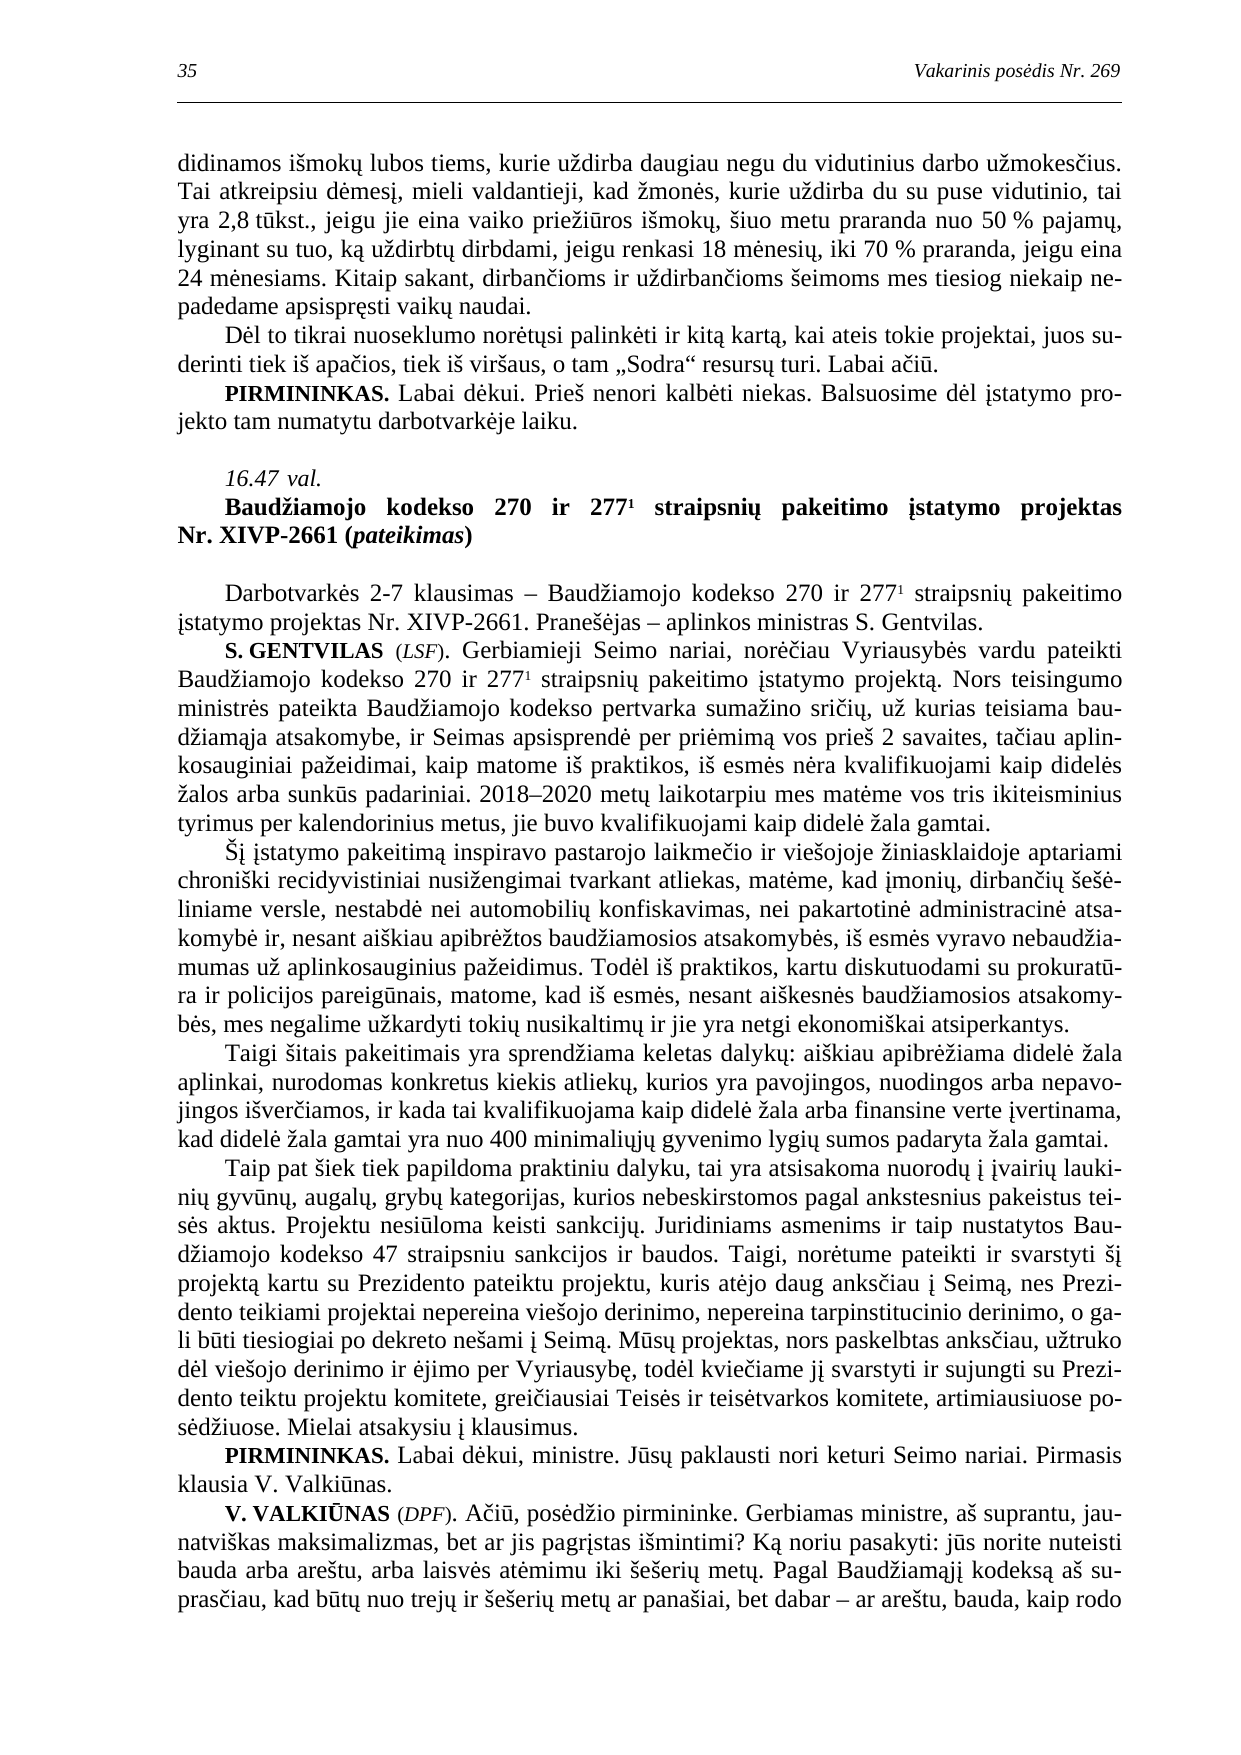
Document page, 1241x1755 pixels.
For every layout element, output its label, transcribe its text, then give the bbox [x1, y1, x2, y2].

text 16.47 val. [224, 464, 1122, 492]
text Tai­gi ši­tais pa­kei­ti­mais yra spren­džia­ma ke­le­tas da­ly­kų: aiš­kiau api­brė­žia­ma di­de­lė ža­la ap­lin­kai, nu­ro­do­mas kon­kre­tus kie­kis at­lie­kų, ku­rios yra pa­vo­jin­gos, nuo­din­gos ar­ba ne­pa­vo­jin­gos iš­ver­čia­mos, ir ka­da tai kva­li­fi­kuo­ja­ma kaip di­de­lė ža­la ar­ba fi­nan­si­ne ver­te įver­ti­na­ma, kad di­de­lė ža­la gam­tai yra nuo 400 mi­ni­ma­lių­jų gy­ve­ni­mo ly­gių su­mos pa­da­ry­ta ža­la gam­tai. [177, 1038, 1122, 1153]
text di­di­na­mos iš­mo­kų lu­bos tiems, ku­rie už­dir­ba dau­giau ne­gu du vi­du­ti­nius dar­bo už­mo­kes­čius. Tai at­kreip­siu dė­me­sį, mie­li val­dan­tie­ji, kad žmo­nės, ku­rie už­dir­ba du su pu­se vi­du­ti­nio, tai yra 2,8 tūkst., jei­gu jie ei­na vai­ko prie­žiū­ros iš­mo­kų, šiuo me­tu pra­ran­da nuo 50 % pa­ja­mų, ly­gi­nant su tuo, ką už­dirb­tų dirb­da­mi, jei­gu ren­ka­si 18 mė­ne­sių, iki 70 % pra­ran­da, jei­gu ei­na 24 mė­ne­siams. Ki­taip sa­kant, dir­ban­čioms ir už­dir­ban­čioms šei­moms mes tie­siog nie­kaip ne­pa­de­da­me ap­si­spręs­ti vai­kų nau­dai. [177, 148, 1122, 320]
text V. VALKIŪNAS (DPF). Ačiū, po­sė­džio pir­mi­nin­ke. Ger­bia­mas mi­nist­re, aš su­pran­tu, jau­nat­viš­kas mak­si­ma­liz­mas, bet ar jis pa­grįs­tas iš­min­ti­mi? Ką no­riu pa­sa­ky­ti: jūs no­ri­te nu­teis­ti bau­da ar­ba areš­tu, ar­ba lais­vės at­ėmi­mu iki še­še­rių me­tų. Pa­gal Bau­džia­mą­jį ko­dek­są aš su­pras­čiau, kad bū­tų nuo tre­jų ir še­še­rių me­tų ar pa­na­šiai, bet da­bar – ar areš­tu, bau­da, kaip ro­do [177, 1498, 1122, 1613]
text Dar­bo­tvarkės 2-7 klau­si­mas – Bau­džia­mo­jo ko­dek­so 270 ir 2771 straips­nių pa­kei­ti­mo įsta­ty­mo pro­jek­tas Nr. XIVP-2661. Pra­ne­šė­jas – ap­lin­kos mi­nist­ras S. Gent­vi­las. [177, 578, 1122, 635]
text Taip pat šiek tiek pa­pil­do­ma prak­ti­niu da­ly­ku, tai yra at­si­sa­ko­ma nuo­ro­dų į įvai­rių lau­ki­nių gy­vū­nų, au­ga­lų, gry­bų ka­te­go­ri­jas, ku­rios ne­be­skirs­to­mos pa­gal anks­tes­nius pa­keis­tus tei­sės ak­tus. Pro­jek­tu ne­siū­lo­ma keis­ti sank­ci­jų. Ju­ri­di­niams as­me­nims ir taip nu­sta­ty­tos Bau­džia­mo­jo ko­dek­so 47 straips­niu sank­ci­jos ir bau­dos. Tai­gi, no­rė­tu­me pa­teik­ti ir svars­ty­ti šį pro­jek­tą kar­tu su Pre­zi­den­to pa­teik­tu pro­jek­tu, ku­ris at­ėjo daug anks­čiau į Sei­mą, nes Pre­zi­den­to tei­kia­mi pro­jek­tai ne­per­ei­na vie­šo­jo de­ri­ni­mo, ne­per­ei­na tar­pins­ti­tu­ci­nio de­ri­ni­mo, o ga­li bū­ti tie­sio­giai po dek­re­to ne­ša­mi į Sei­mą. Mū­sų pro­jek­tas, nors pa­skelb­tas anks­čiau, už­tru­ko dėl vie­šo­jo de­ri­ni­mo ir ėji­mo per Vy­riau­sy­bę, to­dėl kvie­čia­me jį svars­ty­ti ir su­jung­ti su Pre­zi­den­to teik­tu pro­jek­tu ko­mi­te­te, grei­čiau­siai Tei­sės ir tei­sėt­var­kos ko­mi­te­te, ar­ti­miau­siuo­se po­sė­džiuo­se. Mie­lai at­sa­ky­siu į klau­si­mus. [177, 1153, 1122, 1440]
text PIRMININKAS. La­bai dė­kui. Prieš ne­no­ri kal­bė­ti nie­kas. Bal­suo­si­me dėl įsta­ty­mo pro­jek­to tam nu­ma­ty­tu dar­bo­tvarkėje lai­ku. [177, 378, 1122, 435]
text Bau­džia­mo­jo ko­dek­so 270 ir 2771 straips­nių pa­kei­ti­mo įsta­ty­mo pro­jek­tas Nr. XIVP-2661 (pa­tei­ki­mas) [177, 492, 1122, 549]
text Šį įsta­ty­mo pa­kei­ti­mą ins­pi­ra­vo pas­ta­ro­jo laik­me­čio ir vie­šo­jo­je ži­niask­lai­do­je ap­ta­ria­mi chro­niš­ki re­ci­dy­vis­ti­niai nu­si­žen­gi­mai tvar­kant at­lie­kas, ma­tė­me, kad įmo­nių, dir­ban­čių še­šė­li­nia­me ver­sle, ne­stab­dė nei au­to­mo­bi­lių kon­fis­ka­vi­mas, nei pa­kar­to­ti­nė ad­mi­nist­ra­ci­nė at­sa­ko­my­bė ir, ne­sant aiš­kiau api­brėž­tos bau­džia­mo­sios at­sa­ko­my­bės, iš es­mės vy­ra­vo ne­bau­džia­mu­mas už ap­lin­ko­sau­gi­nius pa­žei­di­mus. To­dėl iš prak­ti­kos, kar­tu dis­ku­tuo­da­mi su pro­ku­ra­tū­ra ir po­li­ci­jos pa­rei­gū­nais, ma­to­me, kad iš es­mės, ne­sant aiš­kes­nės bau­džia­mo­sios at­sa­ko­my­bės, mes ne­ga­li­me už­kar­dy­ti to­kių nu­si­kal­ti­mų ir jie yra net­gi eko­no­miš­kai at­si­per­kan­tys. [177, 837, 1122, 1038]
text S. GENTVILAS (LSF). Ger­bia­mie­ji Sei­mo na­riai, no­rė­čiau Vy­riau­sy­bės var­du pa­teik­ti Bau­džia­mo­jo ko­dek­so 270 ir 2771 straips­nių pa­kei­ti­mo įsta­ty­mo pro­jek­tą. Nors tei­sin­gu­mo mi­nist­rės pa­teik­ta Bau­džia­mo­jo ko­dek­so per­tvar­ka su­ma­ži­no sri­čių, už ku­rias tei­sia­ma bau­džia­mą­ja at­sa­ko­my­be, ir Sei­mas ap­si­spren­dė per pri­ėmi­mą vos prieš 2 sa­vai­tes, ta­čiau ap­lin­ko­sau­gi­niai pa­žei­di­mai, kaip ma­to­me iš prak­ti­kos, iš es­mės nė­ra kva­li­fi­kuo­ja­mi kaip di­de­lės ža­los ar­ba sun­kūs pa­da­ri­niai. 2018–2020 me­tų lai­ko­tar­piu mes ma­tė­me vos tris iki­teis­mi­nius ty­ri­mus per ka­len­do­ri­nius me­tus, jie bu­vo kva­li­fi­kuo­ja­mi kaip di­de­lė ža­la gam­tai. [177, 635, 1122, 837]
text Dėl to tik­rai nuo­sek­lu­mo no­rė­tų­si pa­lin­kė­ti ir ki­tą kar­tą, kai at­eis to­kie pro­jek­tai, juos su­de­rin­ti tiek iš apa­čios, tiek iš vir­šaus, o tam „Sod­ra“ re­sur­sų tu­ri. La­bai ačiū. [177, 320, 1122, 378]
text PIRMININKAS. La­bai dė­kui, mi­nist­re. Jū­sų pa­klaus­ti no­ri ke­tu­ri Sei­mo na­riai. Pir­ma­sis klau­sia V. Val­kiū­nas. [177, 1440, 1122, 1498]
